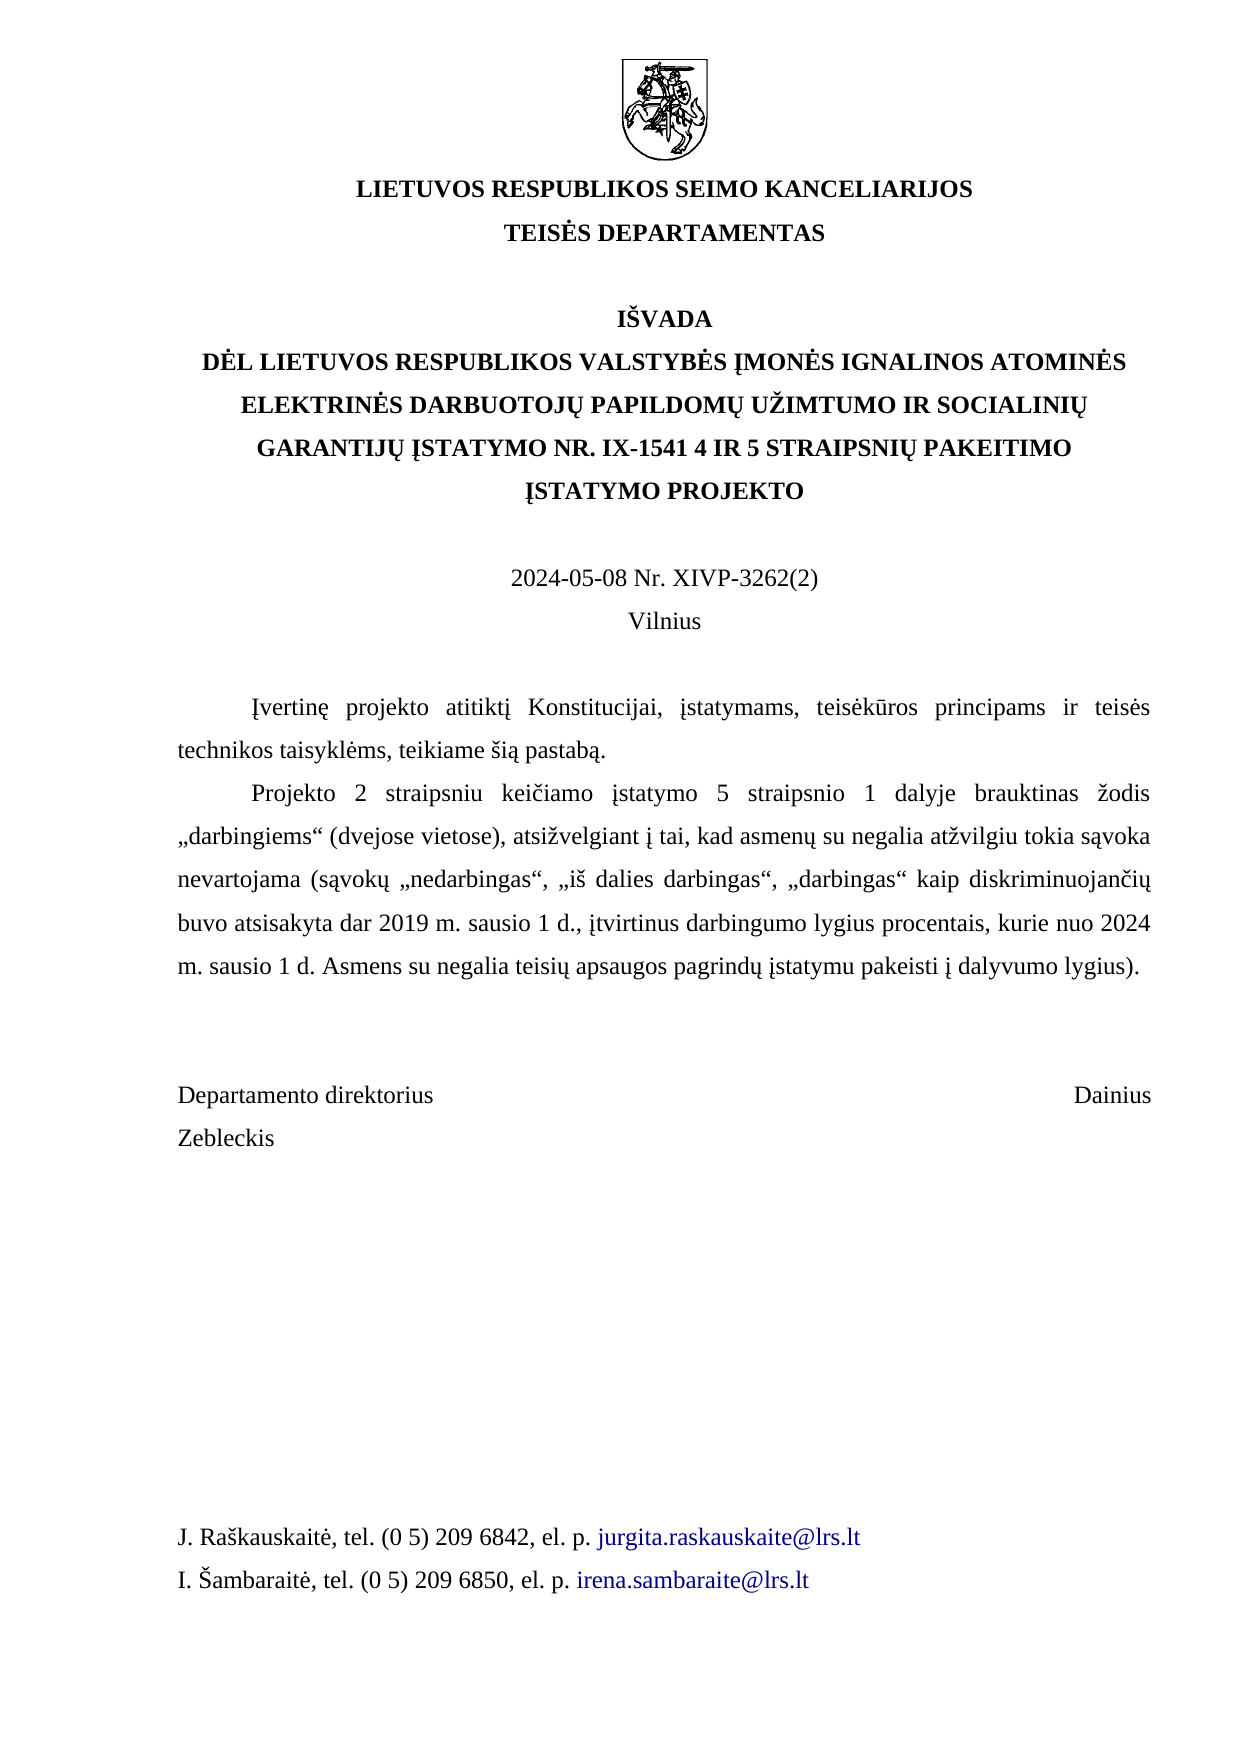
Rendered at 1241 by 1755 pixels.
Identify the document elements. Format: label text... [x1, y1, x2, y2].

text LIETUVOS RESPUBLIKOS SEIMO KANCELIARIJOS [177, 174, 1152, 203]
text Departamento direktorius Dainius Zebleckis [177, 1080, 1152, 1152]
text J. Raškauskaitė, tel. (0 5) 209 6842, el. p. jurgita.raskauskaite@lrs.lt [177, 1522, 1152, 1551]
text ĮSTATYMO PROJEKTO [177, 476, 1152, 505]
text Įvertinę projekto atitiktį Konstitucijai, įstatymams, teisėkūros principams ir teisės technikos taisyklėms, teikiame šią pastabą. [177, 692, 1152, 764]
subtitle TEISĖS DEPARTAMENTAS [177, 218, 1152, 246]
text IŠVADA [177, 304, 1152, 333]
text DĖL LIETUVOS RESPUBLIKOS VALSTYBĖS ĮMONĖS IGNALINOS ATOMINĖS ELEKTRINĖS DARBUOTOJŲ PAPILDOMŲ UŽIMTUMO IR SOCIALINIŲ GARANTIJŲ ĮSTATYMO NR. IX-1541 4 IR 5 STRAIPSNIŲ PAKEITIMO [177, 347, 1152, 462]
text Vilnius [177, 606, 1152, 634]
text 2024-05-08 Nr. XIVP-3262(2) [177, 563, 1152, 591]
text Projekto 2 straipsniu keičiamo įstatymo 5 straipsnio 1 dalyje brauktinas žodis „darbingiems“ (dvejose vietose), atsižvelgiant į tai, kad asmenų su negalia atžvilgiu tokia sąvoka nevartojama (sąvokų „nedarbingas“, „iš dalies darbingas“, „darbingas“ kaip diskriminuojančių buvo atsisakyta dar 2019 m. sausio 1 d., įtvirtinus darbingumo lygius procentais, kurie nuo 2024 m. sausio 1 d. Asmens su negalia teisių apsaugos pagrindų įstatymu pakeisti į dalyvumo lygius). [177, 778, 1152, 979]
text I. Šambaraitė, tel. (0 5) 209 6850, el. p. irena.sambaraite@lrs.lt [177, 1565, 1152, 1594]
